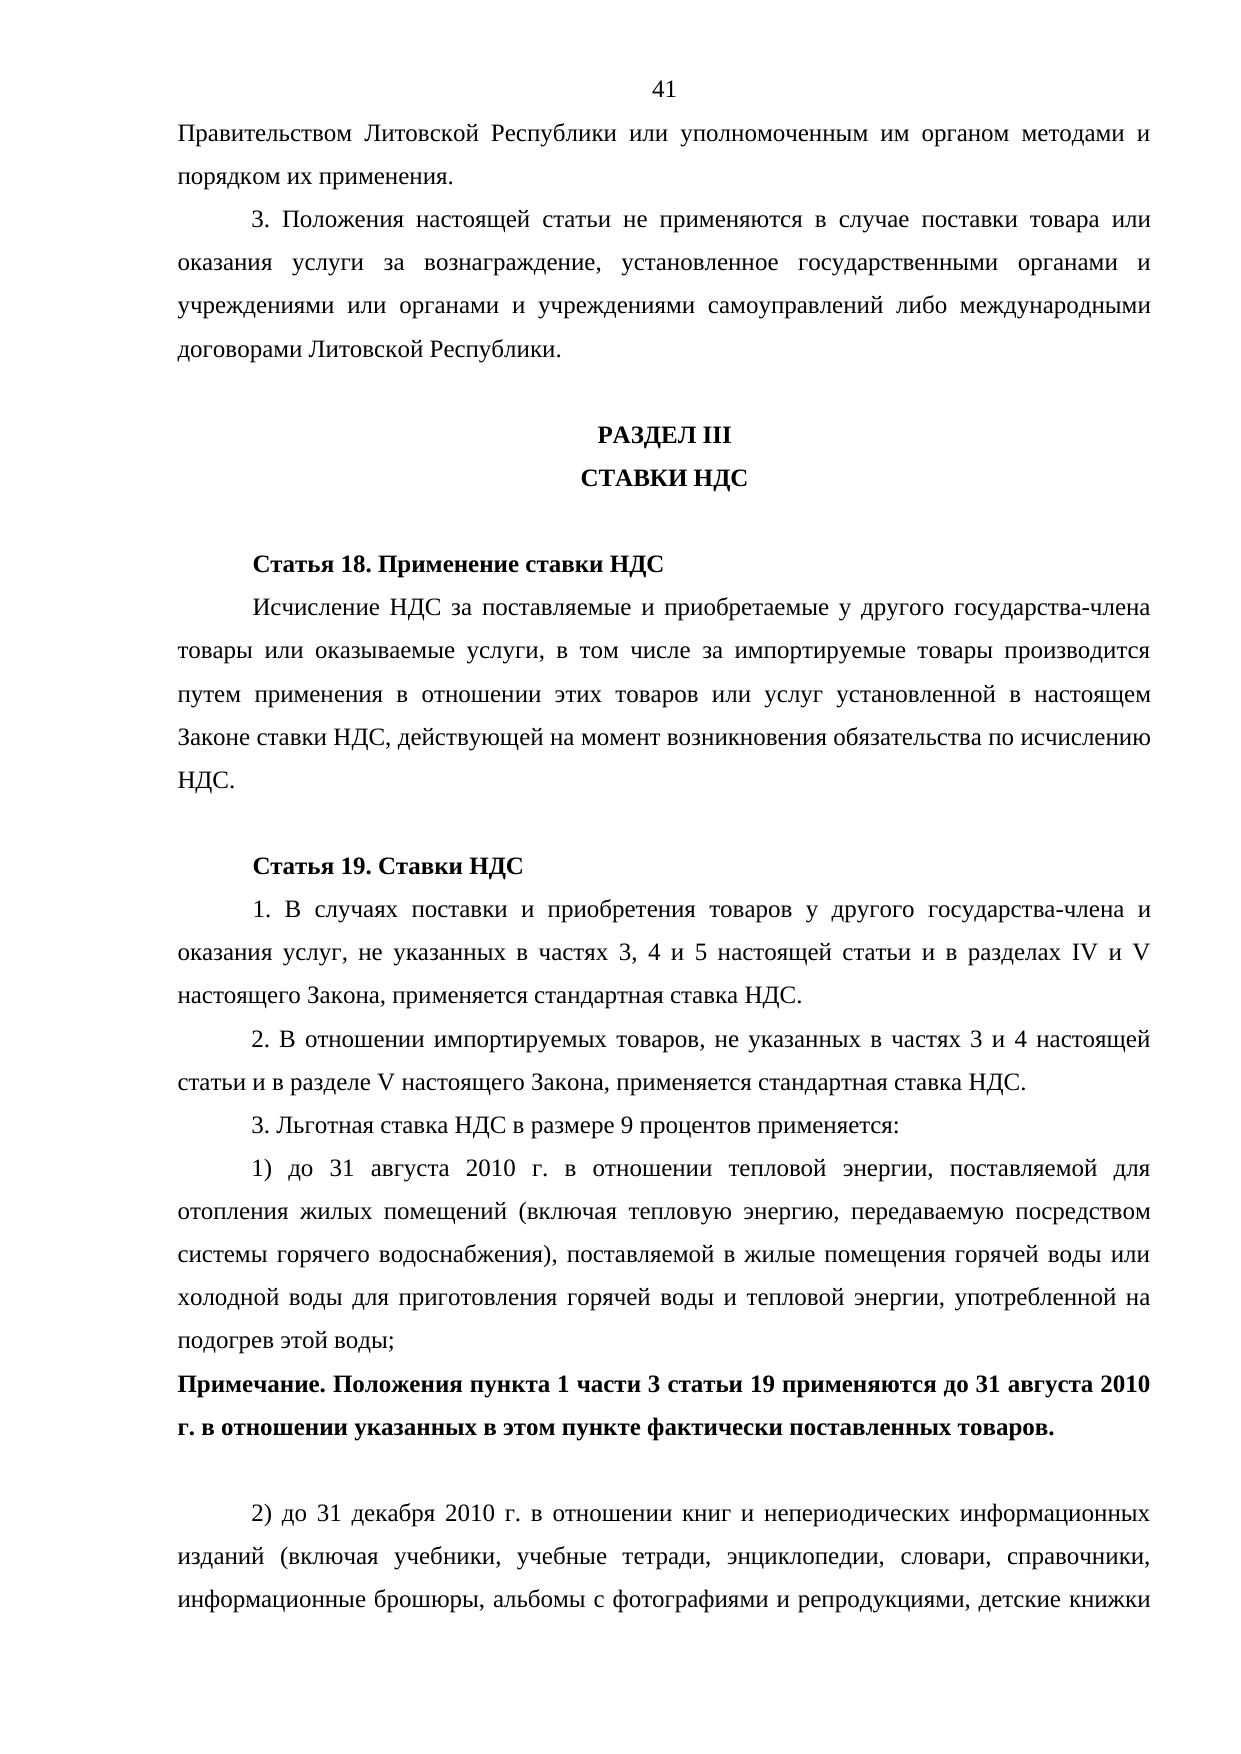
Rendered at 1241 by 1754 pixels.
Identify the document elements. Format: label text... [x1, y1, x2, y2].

text Правительством Литовской Республики или уполномоченным им органом методами и порядком их применения. [177, 118, 1152, 190]
text 2) до 31 декабря 2010 г. в отношении книг и непериодических информационных изданий (включая учебники, учебные тетради, энциклопедии, словари, справочники, информационные брошюры, альбомы с фотографиями и репродукциями, детские книжки [177, 1498, 1152, 1613]
text 1. В случаях поставки и приобретения товаров у другого государства-члена и оказания услуг, не указанных в частях 3, 4 и 5 настоящей статьи и в разделах IV и V настоящего Закона, применяется стандартная ставка НДС. [177, 894, 1152, 1009]
text Статья 19. Ставки НДС [177, 851, 1152, 880]
text РАЗДЕЛ III [177, 420, 1152, 449]
text СТАВКИ НДС [177, 463, 1152, 492]
text Исчисление НДС за поставляемые и приобретаемые у другого государства-члена товары или оказываемые услуги, в том числе за импортируемые товары производится путем применения в отношении этих товаров или услуг установленной в настоящем Законе ставки НДС, действующей на момент возникновения обязательства по исчислению НДС. [177, 592, 1152, 794]
text Статья 18. Применение ставки НДС [177, 549, 1152, 578]
text 2. В отношении импортируемых товаров, не указанных в частях 3 и 4 настоящей статьи и в разделе V настоящего Закона, применяется стандартная ставка НДС. [177, 1024, 1152, 1096]
text 3. Положения настоящей статьи не применяются в случае поставки товара или оказания услуги за вознаграждение, установленное государственными органами и учреждениями или органами и учреждениями самоуправлений либо международными договорами Литовской Республики. [177, 204, 1152, 362]
text 1) до 31 августа 2010 г. в отношении тепловой энергии, поставляемой для отопления жилых помещений (включая тепловую энергию, передаваемую посредством системы горячего водоснабжения), поставляемой в жилые помещения горячей воды или холодной воды для приготовления горячей воды и тепловой энергии, употребленной на подогрев этой воды; [177, 1153, 1152, 1354]
text Примечание. Положения пункта 1 части 3 статьи 19 применяются до 31 августа 2010 г. в отношении указанных в этом пункте фактически поставленных товаров. [177, 1369, 1152, 1441]
text 3. Льготная ставка НДС в размере 9 процентов применяется: [177, 1110, 1152, 1139]
